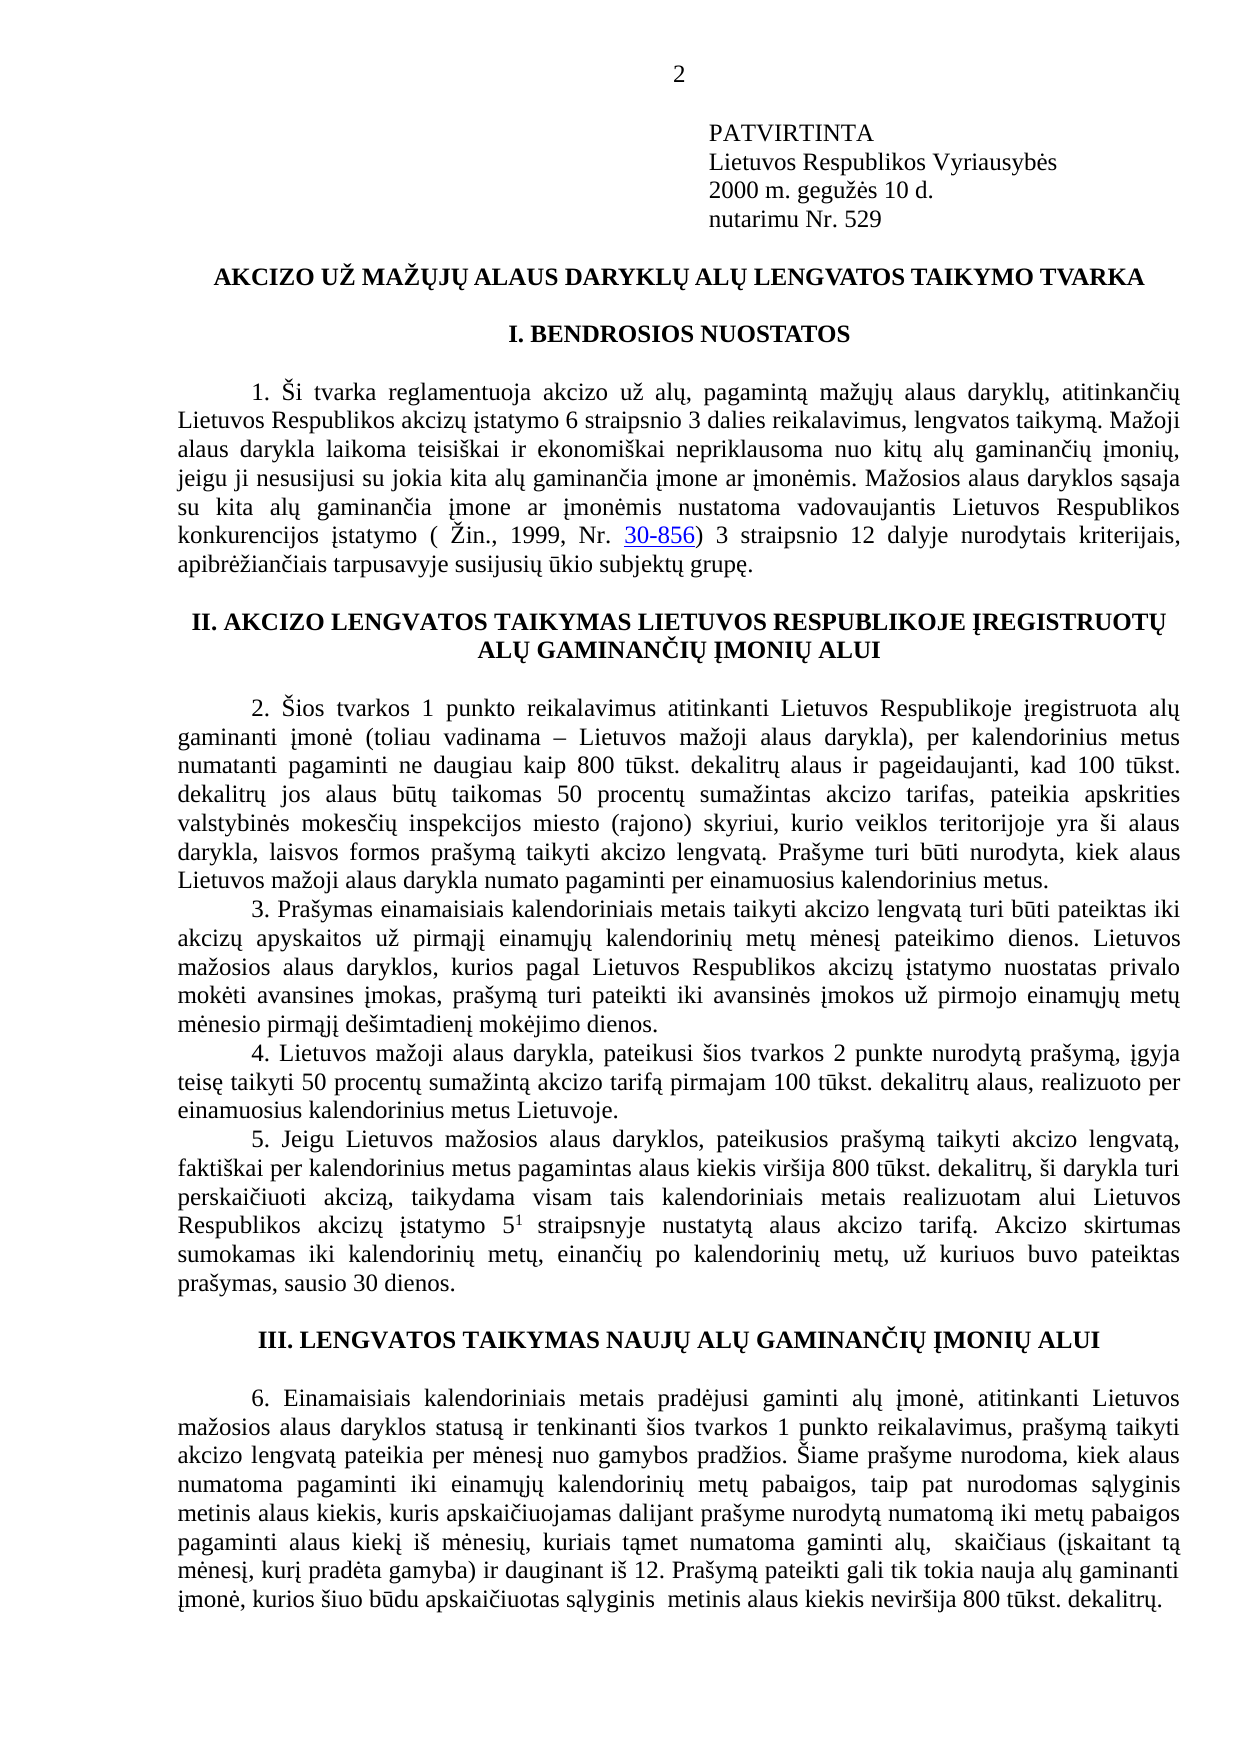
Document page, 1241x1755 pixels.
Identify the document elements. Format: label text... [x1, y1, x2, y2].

text II. AKCIZO LENGVATOS TAIKYMAS LIETUVOS RESPUBLIKOJE ĮREGISTRUOTŲ ALŲ GAMINANČIŲ ĮMONIŲ ALUI [177, 607, 1181, 664]
text I. BENDROSIOS NUOSTATOS [177, 319, 1181, 348]
text 4. Lietuvos mažoji alaus darykla, pateikusi šios tvarkos 2 punkte nurodytą prašymą, įgyja teisę taikyti 50 procentų sumažintą akcizo tarifą pirmajam 100 tūkst. dekalitrų alaus, realizuoto per einamuosius kalendorinius metus Lietuvoje. [177, 1038, 1181, 1124]
text 1. Ši tvarka reglamentuoja akcizo už alų, pagamintą mažųjų alaus daryklų, atitinkančių Lietuvos Respublikos akcizų įstatymo 6 straipsnio 3 dalies reikalavimus, lengvatos taikymą. Mažoji alaus darykla laikoma teisiškai ir ekonomiškai nepriklausoma nuo kitų alų gaminančių įmonių, jeigu ji nesusijusi su jokia kita alų gaminančia įmone ar įmonėmis. Mažosios alaus daryklos sąsaja su kita alų gaminančia įmone ar įmonėmis nustatoma vadovaujantis Lietuvos Respublikos konkurencijos įstatymo ( Žin., 1999, Nr. 30-856) 3 straipsnio 12 dalyje nurodytais kriterijais, apibrėžiančiais tarpusavyje susijusių ūkio subjektų grupę. [177, 377, 1181, 578]
text AKCIZO UŽ MAŽŲJŲ ALAUS DARYKLŲ ALŲ LENGVATOS TAIKYMO TVARKA [177, 262, 1181, 291]
text Lietuvos Respublikos Vyriausybės [177, 147, 1181, 176]
text 2. Šios tvarkos 1 punkto reikalavimus atitinkanti Lietuvos Respublikoje įregistruota alų gaminanti įmonė (toliau vadinama – Lietuvos mažoji alaus darykla), per kalendorinius metus numatanti pagaminti ne daugiau kaip 800 tūkst. dekalitrų alaus ir pageidaujanti, kad 100 tūkst. dekalitrų jos alaus būtų taikomas 50 procentų sumažintas akcizo tarifas, pateikia apskrities valstybinės mokesčių inspekcijos miesto (rajono) skyriui, kurio veiklos teritorijoje yra ši alaus darykla, laisvos formos prašymą taikyti akcizo lengvatą. Prašyme turi būti nurodyta, kiek alaus Lietuvos mažoji alaus darykla numato pagaminti per einamuosius kalendorinius metus. [177, 693, 1181, 894]
text 6. Einamaisiais kalendoriniais metais pradėjusi gaminti alų įmonė, atitinkanti Lietuvos mažosios alaus daryklos statusą ir tenkinanti šios tvarkos 1 punkto reikalavimus, prašymą taikyti akcizo lengvatą pateikia per mėnesį nuo gamybos pradžios. Šiame prašyme nurodoma, kiek alaus numatoma pagaminti iki einamųjų kalendorinių metų pabaigos, taip pat nurodomas sąlyginis metinis alaus kiekis, kuris apskaičiuojamas dalijant prašyme nurodytą numatomą iki metų pabaigos pagaminti alaus kiekį iš mėnesių, kuriais tąmet numatoma gaminti alų, skaičiaus (įskaitant tą mėnesį, kurį pradėta gamyba) ir dauginant iš 12. Prašymą pateikti gali tik tokia nauja alų gaminanti įmonė, kurios šiuo būdu apskaičiuotas sąlyginis metinis alaus kiekis neviršija 800 tūkst. dekalitrų. [177, 1383, 1181, 1613]
text PATVIRTINTA [177, 118, 1181, 147]
text 3. Prašymas einamaisiais kalendoriniais metais taikyti akcizo lengvatą turi būti pateiktas iki akcizų apyskaitos už pirmąjį einamųjų kalendorinių metų mėnesį pateikimo dienos. Lietuvos mažosios alaus daryklos, kurios pagal Lietuvos Respublikos akcizų įstatymo nuostatas privalo mokėti avansines įmokas, prašymą turi pateikti iki avansinės įmokos už pirmojo einamųjų metų mėnesio pirmąjį dešimtadienį mokėjimo dienos. [177, 894, 1181, 1038]
text 2000 m. gegužės 10 d. [177, 176, 1181, 204]
text III. LENGVATOS TAIKYMAS NAUJŲ ALŲ GAMINANČIŲ ĮMONIŲ ALUI [177, 1326, 1181, 1354]
text 5. Jeigu Lietuvos mažosios alaus daryklos, pateikusios prašymą taikyti akcizo lengvatą, faktiškai per kalendorinius metus pagamintas alaus kiekis viršija 800 tūkst. dekalitrų, ši darykla turi perskaičiuoti akcizą, taikydama visam tais kalendoriniais metais realizuotam alui Lietuvos Respublikos akcizų įstatymo 51 straipsnyje nustatytą alaus akcizo tarifą. Akcizo skirtumas sumokamas iki kalendorinių metų, einančių po kalendorinių metų, už kuriuos buvo pateiktas prašymas, sausio 30 dienos. [177, 1124, 1181, 1297]
text nutarimu Nr. 529 [177, 204, 1181, 233]
